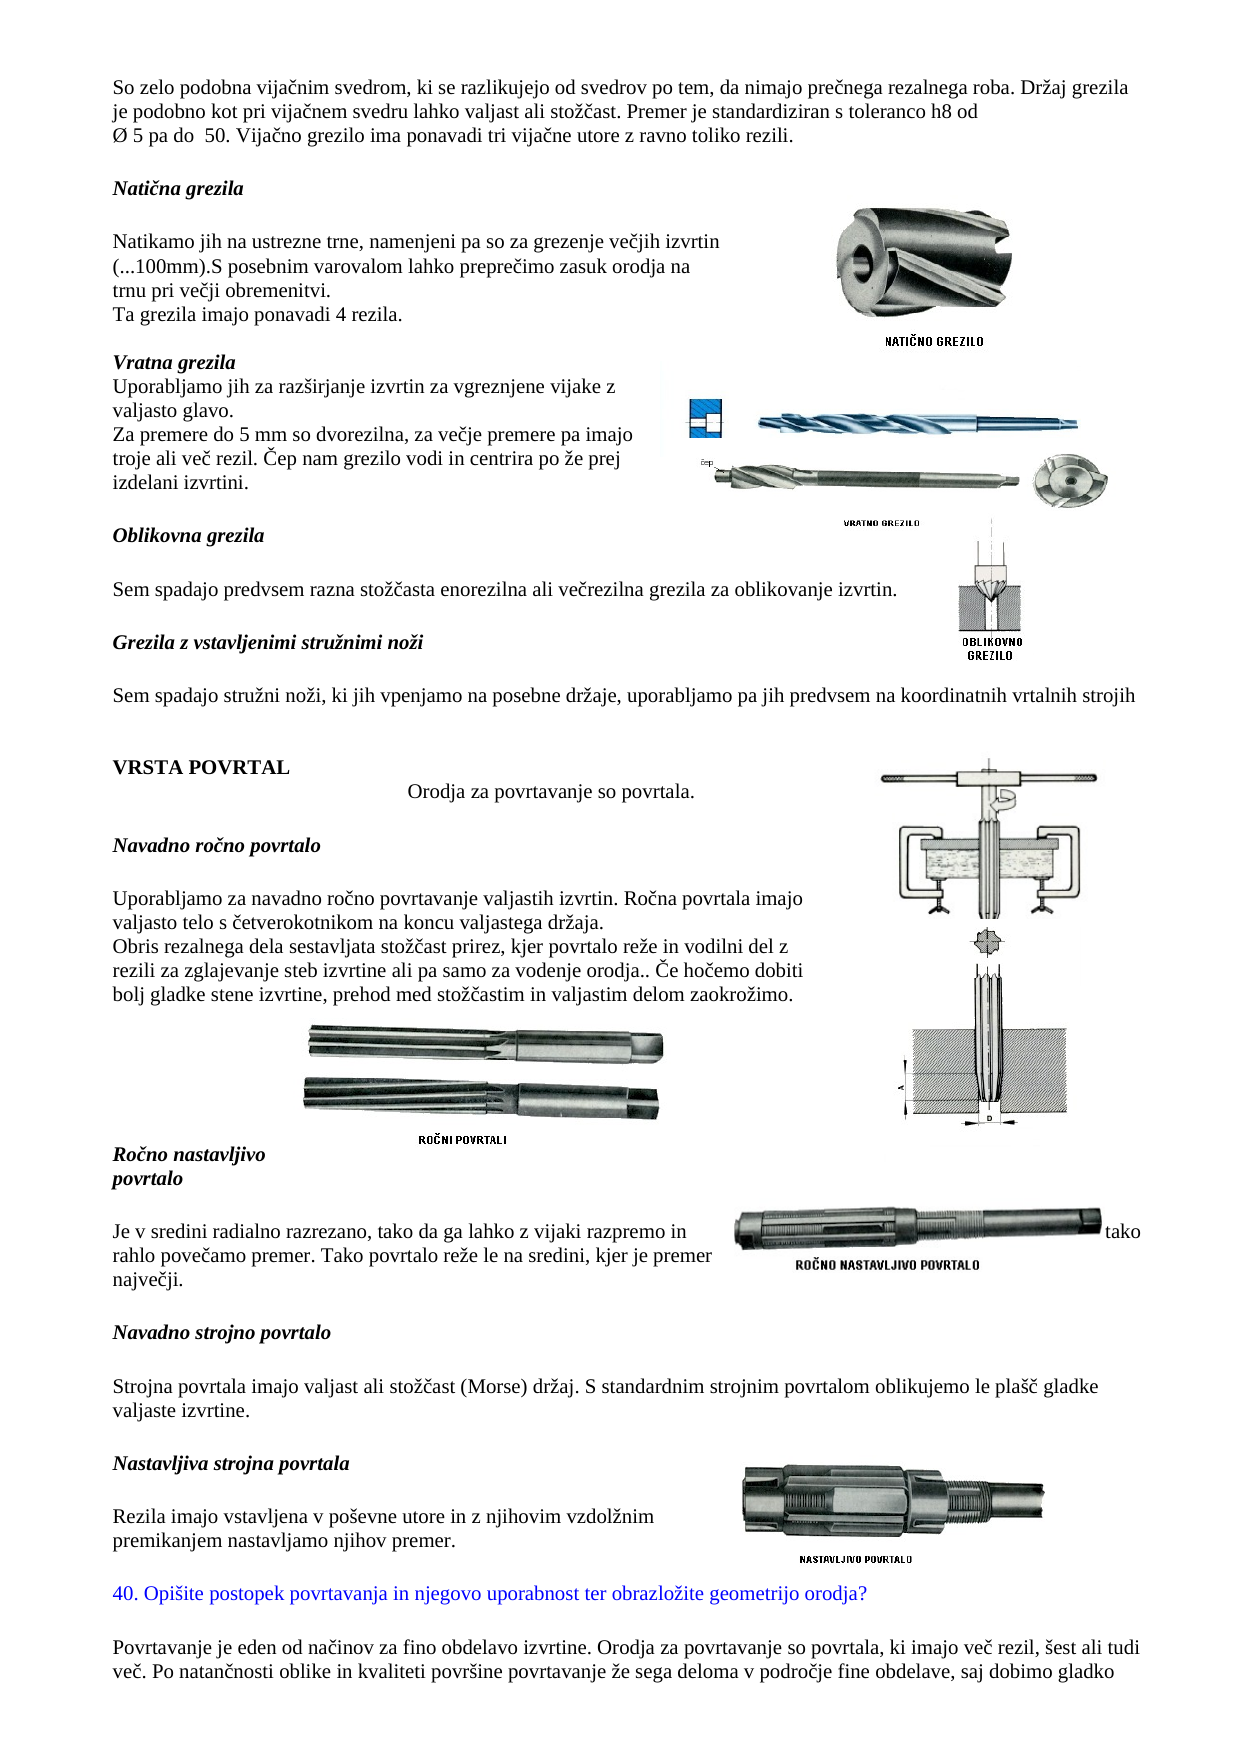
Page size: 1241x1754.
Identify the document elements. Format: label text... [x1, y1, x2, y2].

text trnu pri večji obremenitvi. [112, 278, 799, 302]
text [1063, 278, 1144, 302]
text Ročno nastavljivo povrtalo [112, 1142, 1144, 1190]
text [1109, 832, 1144, 857]
text Natična grezila [112, 176, 1144, 200]
text Grezila z vstavljenimi stružnimi noži [112, 630, 950, 654]
text Sem spadajo predvsem razna stožčasta enorezilna ali večrezilna grezila za oblikovanje izvrtin. [112, 577, 950, 601]
text Vratna grezila [112, 350, 799, 374]
text Ta grezila imajo ponavadi 4 rezila. [112, 302, 799, 326]
text Oblikovna grezila [112, 523, 670, 547]
text Za premere do 5 mm so dvorezilna, za večje premere pa imajo troje ali več rezil. Čep nam grezilo vodi in centrira po že prej izdelani izvrtini. [112, 422, 670, 494]
text Navadno ročno povrtalo [112, 832, 857, 857]
text So zelo podobna vijačnim svedrom, ki se razlikujejo od svedrov po tem, da nimajo prečnega rezalnega roba. Držaj grezila je podobno kot pri vijačnem svedru lahko valjast ali stožčast. Premer je standardiziran s toleranco h8 od [112, 75, 1144, 123]
text [1063, 229, 1144, 278]
text [1063, 302, 1144, 326]
text Rezila imajo vstavljena v poševne utore in z njihovim vzdolžnim premikanjem nastavljamo njihov premer. [112, 1504, 726, 1552]
picture [660, 195, 1121, 662]
text Uporabljamo za navadno ročno povrtavanje valjastih izvrtin. Ročna povrtala imajo valjasto telo s četverokotnikom na koncu valjastega držaja. [112, 886, 857, 934]
text [1081, 422, 1144, 494]
text [1121, 523, 1144, 547]
text Strojna povrtala imajo valjast ali stožčast (Morse) držaj. S standardnim strojnim povrtalom oblikujemo le plašč gladke valjaste izvrtine. [112, 1373, 1144, 1422]
text VRSTA POVRTAL [112, 755, 857, 779]
text [1049, 1451, 1144, 1475]
text [1049, 1504, 1144, 1552]
text [1109, 755, 1144, 779]
picture [726, 1165, 1105, 1278]
picture [293, 1018, 671, 1158]
text Povrtavanje je eden od načinov za fino obdelavo izvrtine. Orodja za povrtavanje so povrtala, ki imajo več rezil, šest ali tudi več. Po natančnosti oblike in kvaliteti površine povrtavanje že sega deloma v področje fine obdelave, saj dobimo gladko [112, 1634, 1144, 1683]
text [1109, 779, 1144, 803]
text [1034, 630, 1144, 654]
text Nastavljiva strojna povrtala [112, 1451, 726, 1475]
text Natikamo jih na ustrezne trne, namenjeni pa so za grezenje večjih izvrtin (...100mm).S posebnim varovalom lahko preprečimo zasuk orodja na [112, 229, 799, 278]
text Je v sredini radialno razrezano, tako da ga lahko z vijaki razpremo in tako rahlo povečamo premer. Tako povrtalo reže le na sredini, kjer je premer največji. [112, 1219, 1144, 1291]
text Obris rezalnega dela sestavljata stožčast prirez, kjer povrtalo reže in vodilni del z [112, 934, 857, 958]
text Orodja za povrtavanje so povrtala. [334, 779, 857, 803]
text [1034, 577, 1144, 601]
text Sem spadajo stružni noži, ki jih vpenjamo na posebne držaje, uporabljamo pa jih predvsem na koordinatnih vrtalnih strojih [112, 683, 1144, 707]
text [1063, 350, 1144, 374]
picture [857, 725, 1109, 1162]
text 40. Opišite postopek povrtavanja in njegovo uporabnost ter obrazložite geometrijo orodja? [112, 1581, 1144, 1605]
picture [726, 1441, 1049, 1577]
text Ø 5 pa do 50. Vijačno grezilo ima ponavadi tri vijačne utore z ravno toliko rezili. [112, 123, 1144, 147]
text Navadno strojno povrtalo [112, 1320, 1144, 1344]
text rezili za zglajevanje steb izvrtine ali pa samo za vodenje orodja.. Če hočemo dobiti [112, 958, 857, 982]
text bolj gladke stene izvrtine, prehod med stožčastim in valjastim delom zaokrožimo. [112, 982, 871, 1006]
text [1081, 374, 1144, 422]
text Uporabljamo jih za razširjanje izvrtin za vgreznjene vijake z valjasto glavo. [112, 374, 660, 422]
